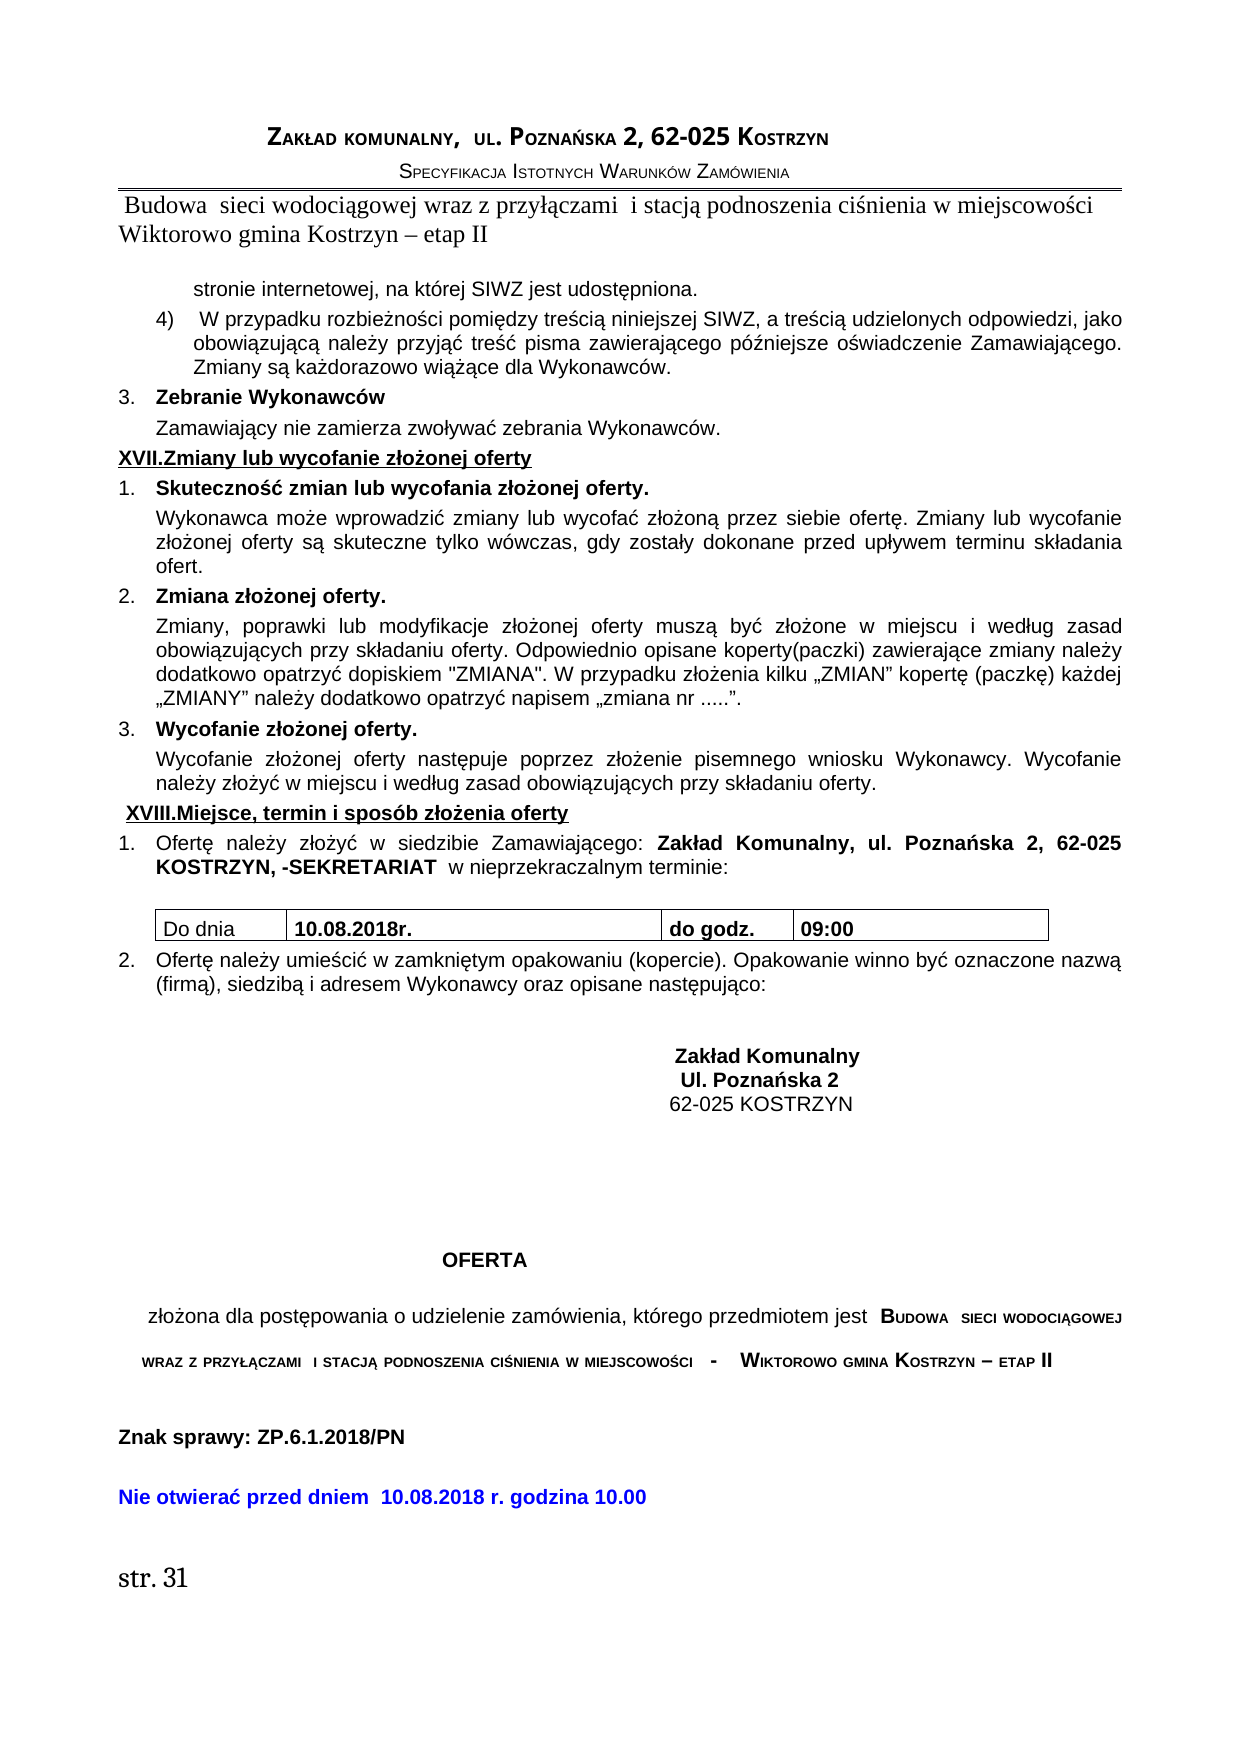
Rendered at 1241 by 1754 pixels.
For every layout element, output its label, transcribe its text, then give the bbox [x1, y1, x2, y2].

text Wycofanie złożonej oferty następuje poprzez złożenie pisemnego wniosku Wykonawcy. Wycofanie należy złożyć w miejscu i według zasad obowiązujących przy składaniu oferty. [156, 747, 1122, 794]
list Skuteczność zmian lub wycofania złożonej oferty. [118, 476, 1122, 500]
text 62-025 KOSTRZYN [634, 1091, 1122, 1115]
table_header Nie otwierać przed dniem 10.08.2018 r. godzina 10.00 [107, 1473, 1026, 1509]
table_header do godz. [662, 910, 793, 940]
text Zakład Komunalny [634, 1043, 1122, 1067]
table_header [107, 1401, 1026, 1425]
list stronie internetowej, na której SIWZ jest udostępniona. [156, 277, 1122, 301]
subtitle XVIII.Miejsce, termin i sposób złożenia oferty [62, 801, 1122, 825]
text Zamawiający nie zamierza zwoływać zebrania Wykonawców. [156, 415, 1122, 439]
text Ul. Poznańska 2 [634, 1067, 1122, 1091]
table_header 09:00 [794, 910, 1048, 940]
table_header [107, 1139, 388, 1235]
list Wycofanie złożonej oferty. [118, 716, 1122, 740]
text Znak sprawy: ZP.6.1.2018/PN [118, 1425, 1122, 1449]
table_header Do dnia [156, 910, 286, 940]
text Wykonawca może wprowadzić zmiany lub wycofać złożoną przez siebie ofertę. Zmiany lub wycofanie złożonej oferty są skuteczne tylko wówczas, gdy zostały dokonane przed upływem terminu składania ofert. [156, 506, 1122, 578]
list Ofertę należy umieścić w zamkniętym opakowaniu (kopercie). Opakowanie winno być oznaczone nazwą (firmą), siedzibą i adresem Wykonawcy oraz opisane następująco: [118, 948, 1122, 996]
list Ofertę należy złożyć w siedzibie Zamawiającego: Zakład Komunalny, ul. Poznańska 2, 62-025 KOSTRZYN, -SEKRETARIAT w nieprzekraczalnym terminie: [118, 831, 1122, 879]
text złożona dla postępowania o udzielenie zamówienia, którego przedmiotem jest Budowa sieci wodociągowej wraz z przyłączami i stacją podnoszenia ciśnienia w miejscowości - Wiktorowo gmina Kostrzyn – etap II [142, 1284, 1122, 1372]
list W przypadku rozbieżności pomiędzy treścią niniejszej SIWZ, a treścią udzielonych odpowiedzi, jako obowiązującą należy przyjąć treść pisma zawierającego późniejsze oświadczenie Zamawiającego. Zmiany są każdorazowo wiążące dla Wykonawców. [156, 307, 1122, 379]
list Zebranie Wykonawców [118, 385, 1122, 409]
table_header 10.08.2018r. [287, 910, 661, 940]
subtitle XVII.Zmiany lub wycofanie złożonej oferty [62, 446, 1122, 469]
text OFERTA [413, 1248, 1122, 1272]
text Zmiany, poprawki lub modyfikacje złożonej oferty muszą być złożone w miejscu i według zasad obowiązujących przy składaniu oferty. Odpowiednio opisane koperty(paczki) zawierające zmiany należy dodatkowo opatrzyć dopiskiem "ZMIANA". W przypadku złożenia kilku „ZMIAN” kopertę (paczkę) każdej „ZMIANY” należy dodatkowo opatrzyć napisem „zmiana nr .....”. [156, 614, 1122, 710]
list Zmiana złożonej oferty. [118, 584, 1122, 608]
